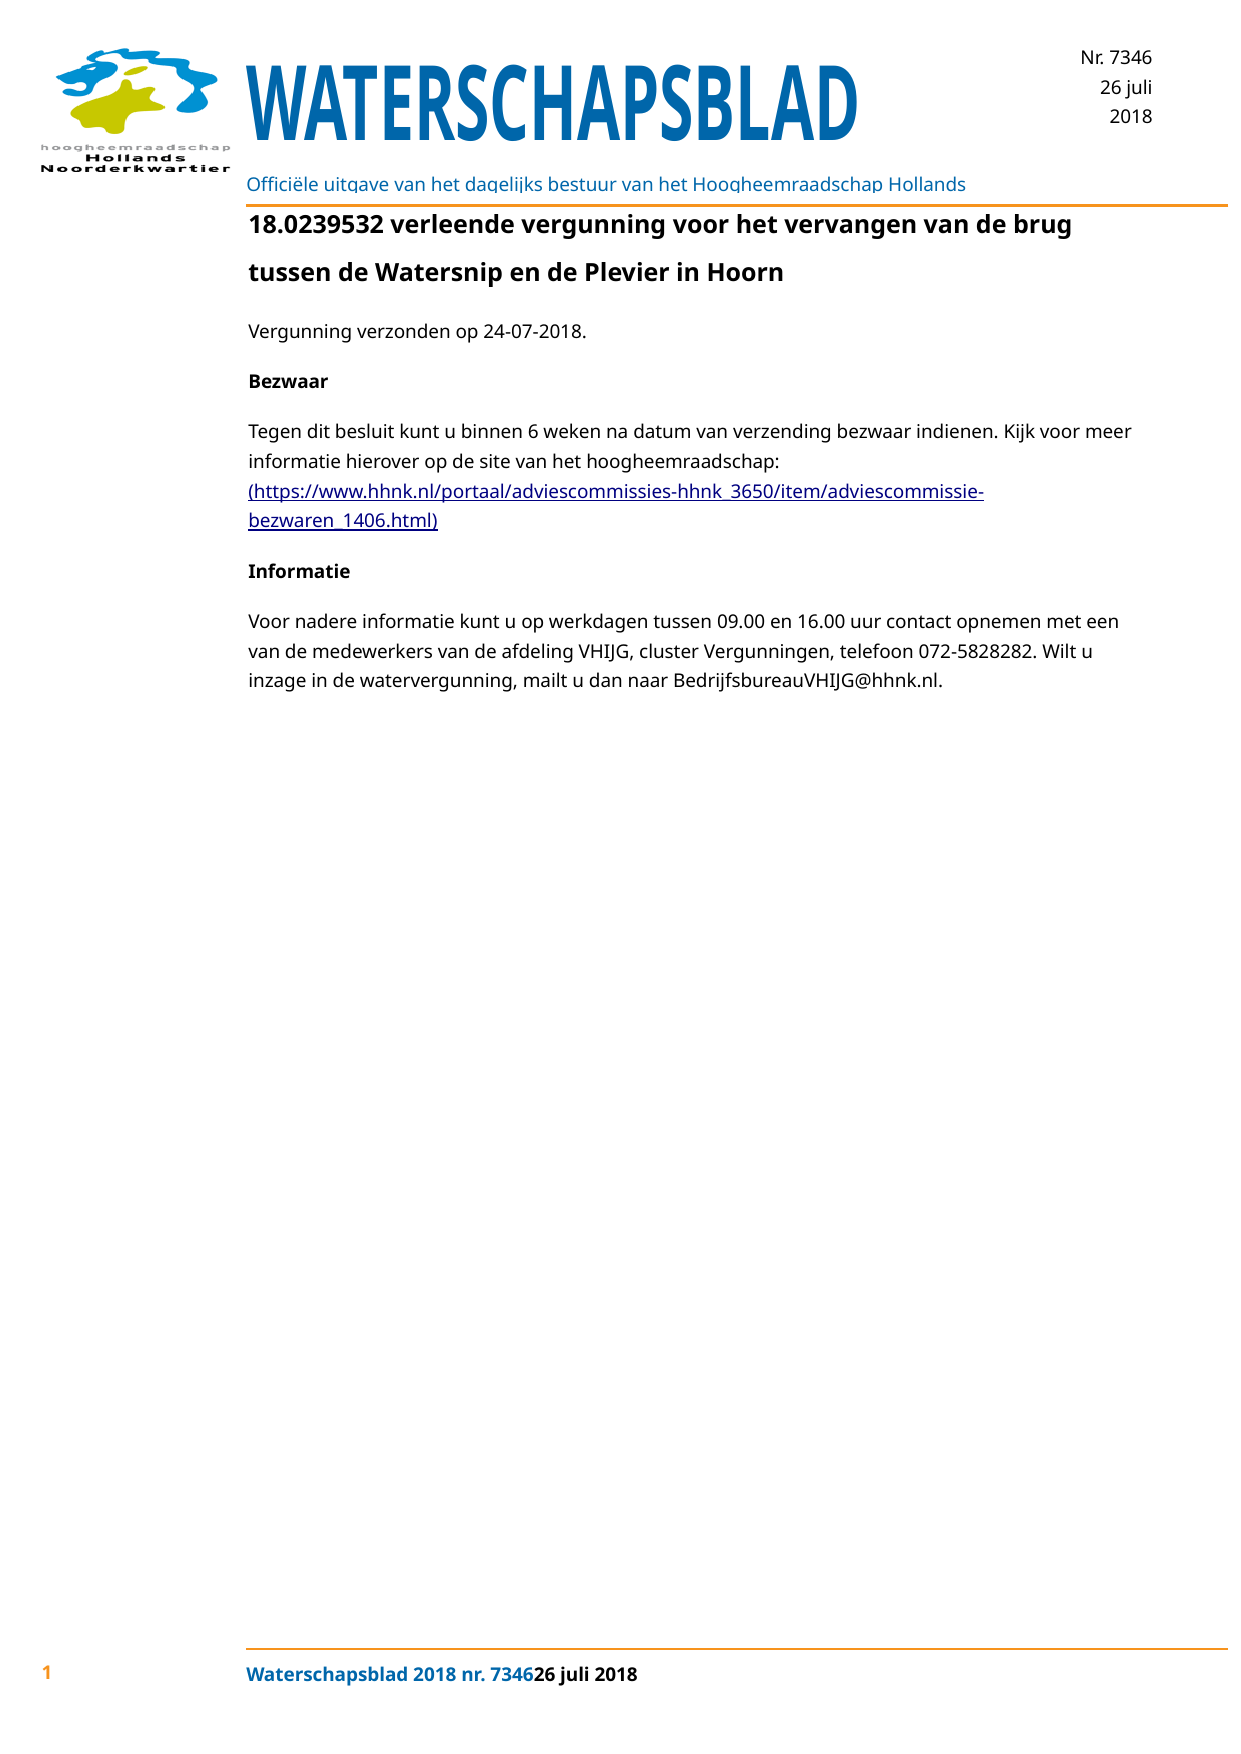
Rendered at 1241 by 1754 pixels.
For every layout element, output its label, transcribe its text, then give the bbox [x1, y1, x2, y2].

text Informatie [248, 558, 1152, 584]
text Voor nadere informatie kunt u op werkdagen tussen 09.00 en 16.00 uur contact opnemen met een van de medewerkers van de afdeling VHIJG, cluster Vergunningen, telefoon 072-5828282. Wilt u inzage in de watervergunning, mailt u dan naar BedrijfsbureauVHIJG@hhnk.nl. [248, 608, 1152, 693]
text 18.0239532 verleende vergunning voor het vervangen van de brug tussen de Watersnip en de Plevier in Hoorn [248, 207, 1152, 288]
picture [41, 47, 231, 172]
text Tegen dit besluit kunt u binnen 6 weken na datum van verzending bezwaar indienen. Kijk voor meer informatie hierover op de site van het hoogheemraadschap: (https://www.hhnk.nl/portaal/adviescommissies-hhnk_3650/item/adviescommissie-bezwaren_1406.html) [248, 419, 1152, 533]
text Vergunning verzonden op 24-07-2018. [248, 318, 1152, 344]
text Bezwaar [248, 368, 1152, 394]
